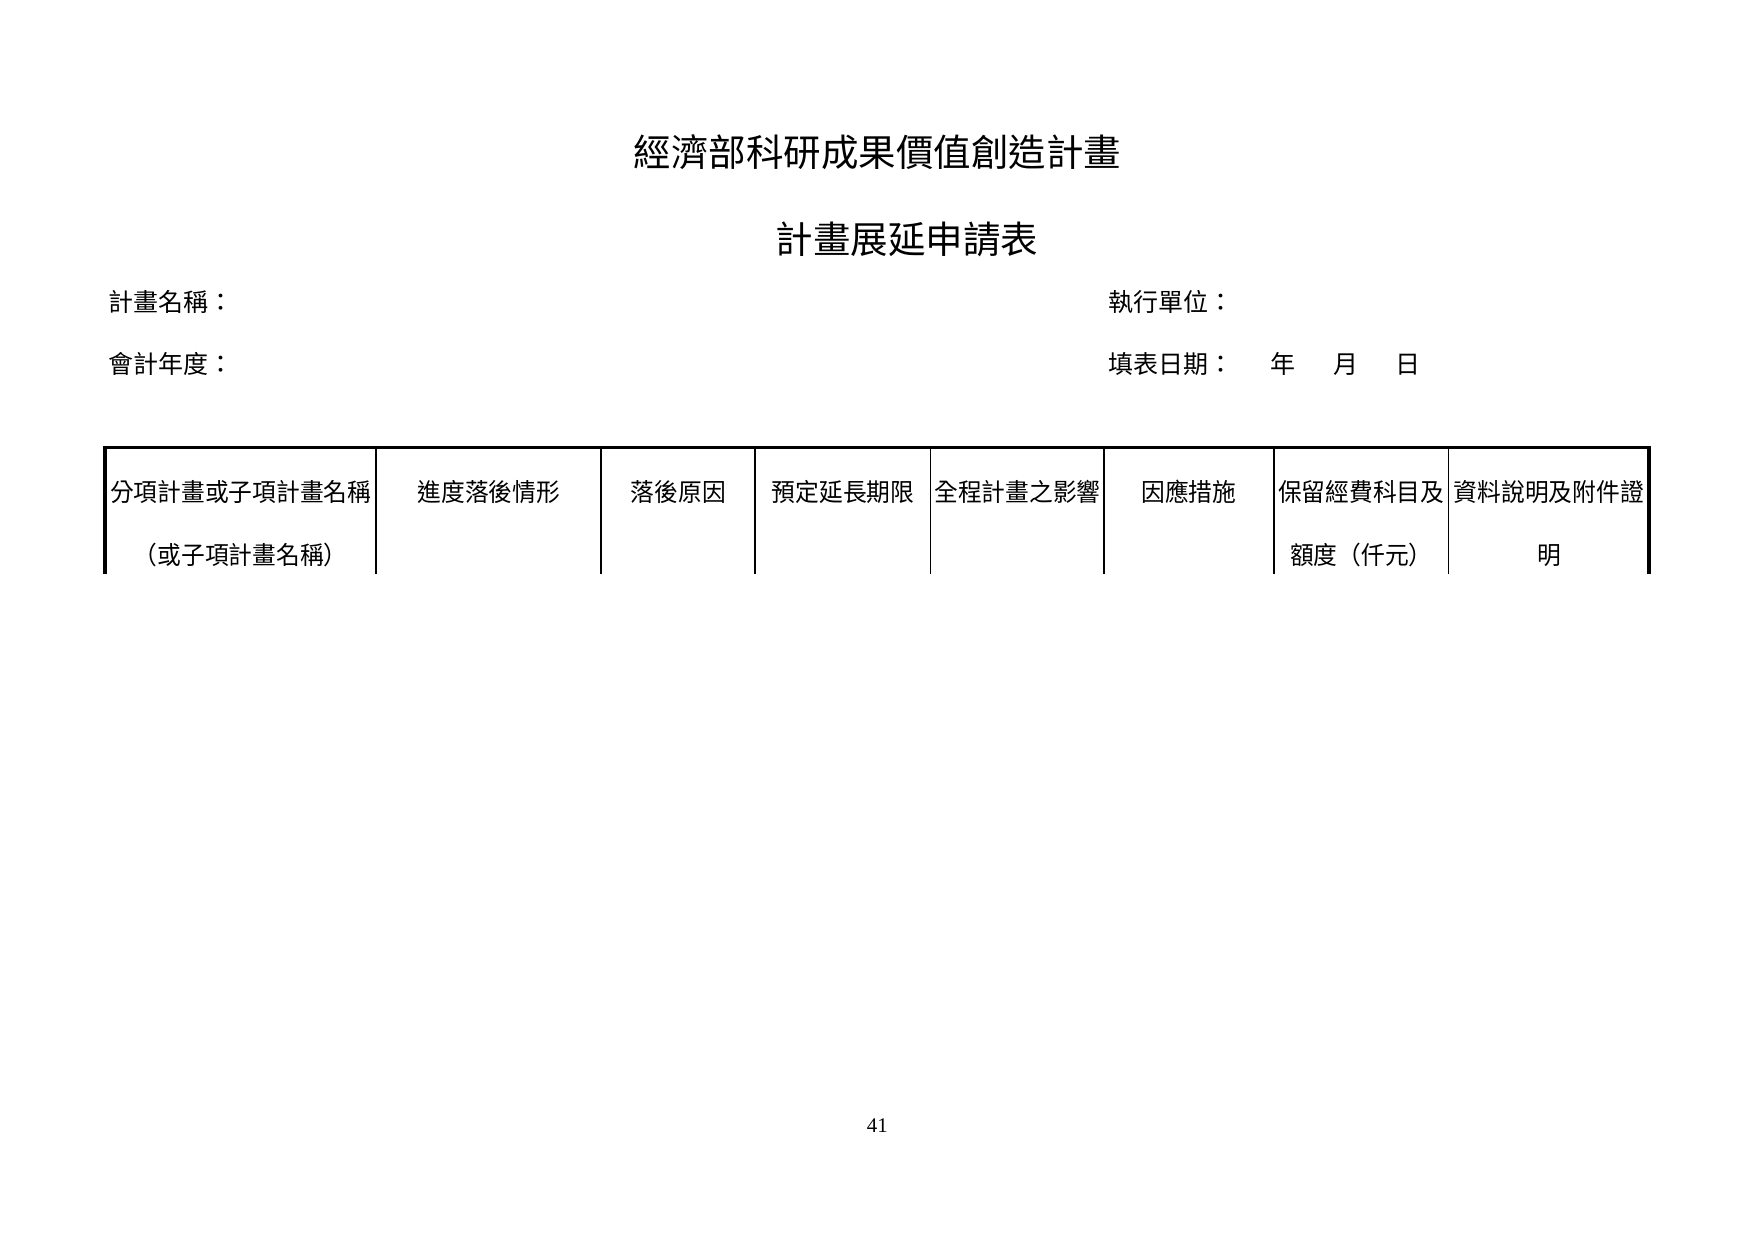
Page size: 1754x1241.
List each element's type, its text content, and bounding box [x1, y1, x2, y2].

table_cell [218, 384, 376, 446]
table_cell 資料說明及附件證明 [1449, 449, 1647, 574]
table_cell 分項計畫或子項計畫名稱（或子項計畫名稱） [107, 449, 375, 574]
table_cell 會計年度： 填表日期： 年 月 日 [105, 321, 1649, 383]
table_cell [931, 384, 1104, 446]
table_cell [1104, 384, 1274, 446]
table_cell [601, 384, 755, 446]
table_header 計畫名稱： 執行單位： [105, 259, 1649, 321]
table_cell [105, 384, 217, 446]
text 計畫展延申請表 [134, 196, 1679, 258]
table_cell [1448, 384, 1649, 446]
table_cell 保留經費科目及額度（仟元） [1275, 449, 1448, 574]
table_cell [1274, 384, 1448, 446]
table_cell 進度落後情形 [377, 449, 600, 574]
table_cell [755, 384, 931, 446]
table_cell 因應措施 [1105, 449, 1273, 574]
table_cell 預定延長期限 [756, 449, 930, 574]
table_cell [376, 384, 601, 446]
table_cell 落後原因 [602, 449, 754, 574]
text 經濟部科研成果價值創造計畫 [75, 108, 1679, 171]
table_cell 全程計畫之影響 [931, 449, 1103, 574]
